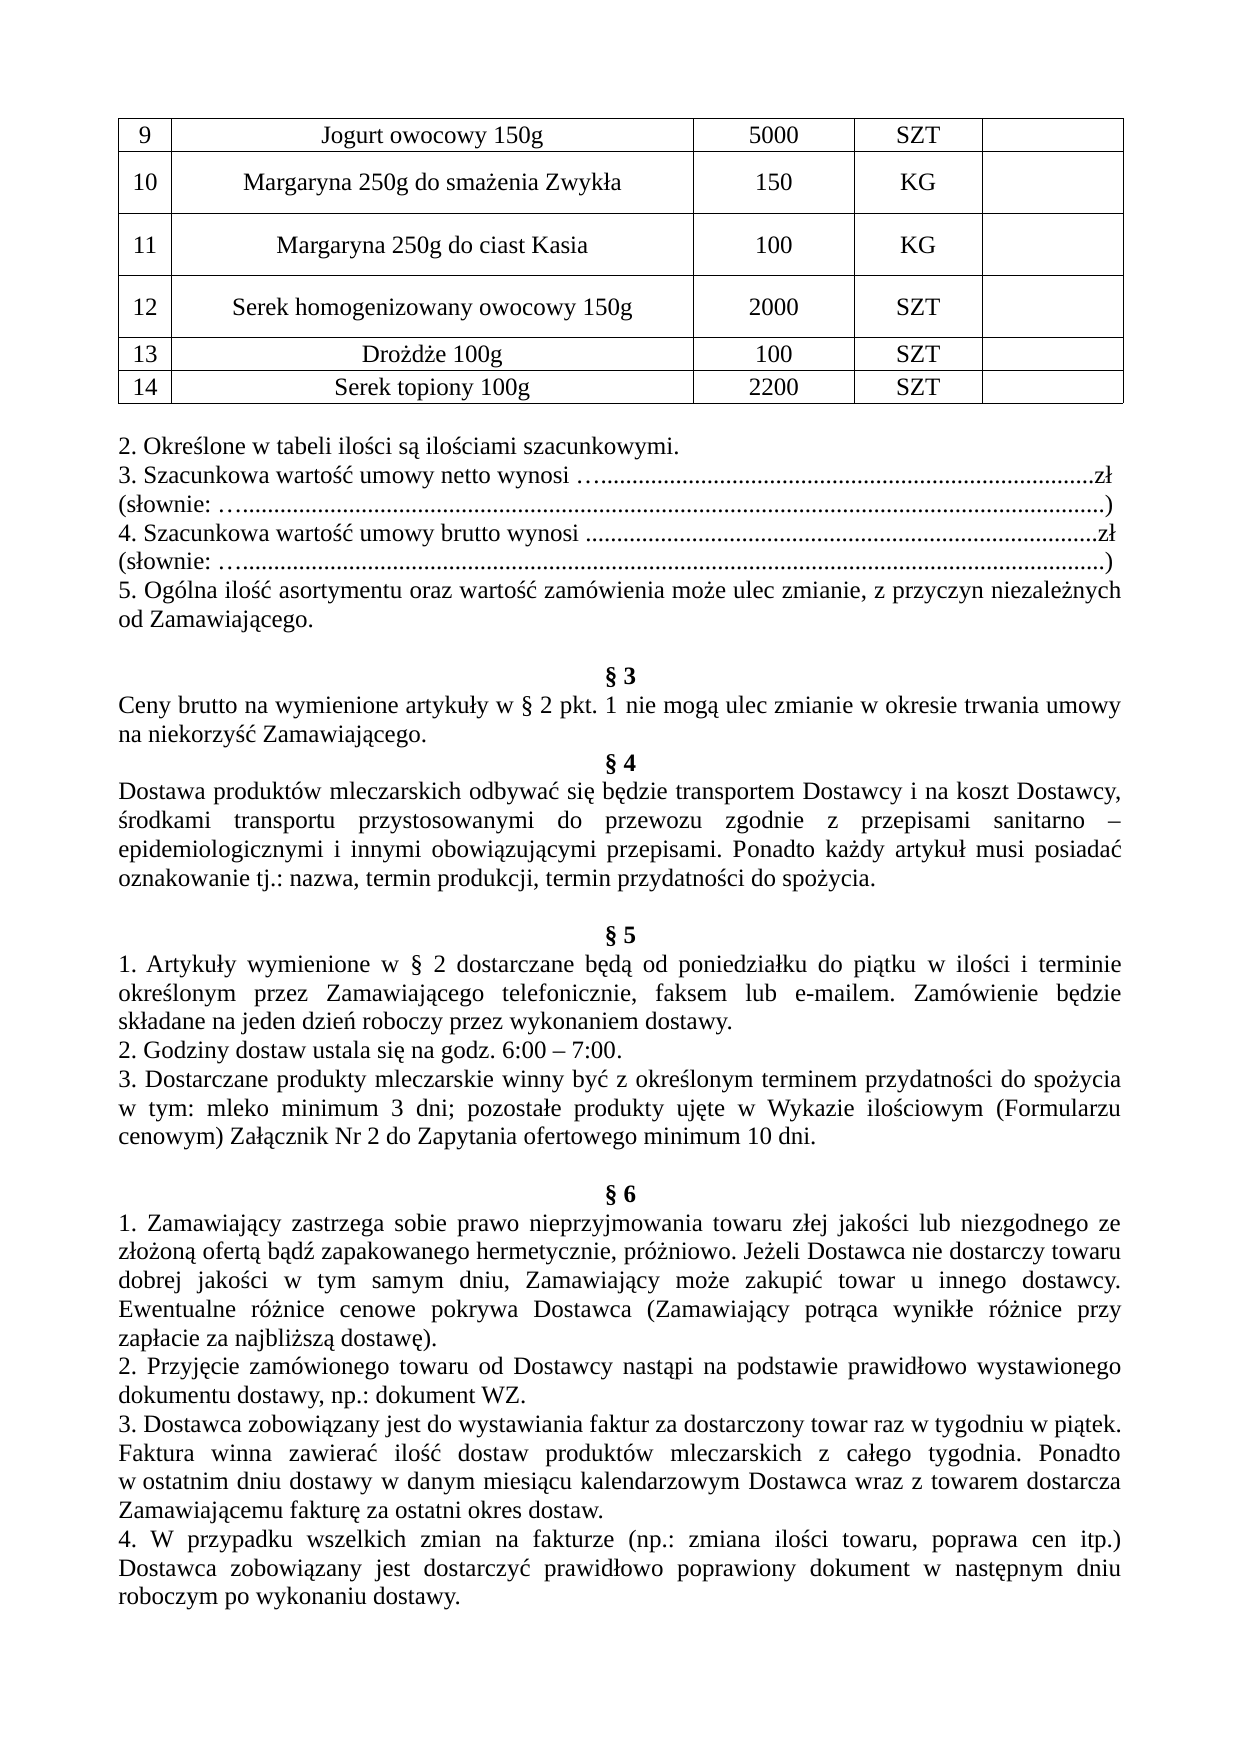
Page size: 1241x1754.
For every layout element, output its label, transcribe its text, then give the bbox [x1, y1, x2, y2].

text (słownie: …..........................................................................................................................................) [118, 546, 1122, 575]
table_cell 100 [694, 214, 854, 275]
table_cell Margaryna 250g do ciast Kasia [172, 214, 693, 275]
table_cell 9 [119, 119, 171, 151]
table_cell Drożdże 100g [172, 338, 693, 370]
table_cell 150 [694, 152, 854, 213]
text 1. Artykuły wymienione w § 2 dostarczane będą od poniedziałku do piątku w ilości i terminie określonym przez Zamawiającego telefonicznie, faksem lub e-mailem. Zamówienie będzie składane na jeden dzień roboczy przez wykonaniem dostawy. [118, 949, 1122, 1035]
text 2. Określone w tabeli ilości są ilościami szacunkowymi. [118, 431, 1122, 460]
table_cell Jogurt owocowy 150g [172, 119, 693, 151]
table_cell Serek homogenizowany owocowy 150g [172, 276, 693, 337]
text § 5 [118, 920, 1122, 949]
table_cell SZT [855, 119, 982, 151]
table_cell 11 [119, 214, 171, 275]
table_cell SZT [855, 338, 982, 370]
table_cell [983, 214, 1123, 275]
text 1. Zamawiający zastrzega sobie prawo nieprzyjmowania towaru złej jakości lub niezgodnego ze złożoną ofertą bądź zapakowanego hermetycznie, próżniowo. Jeżeli Dostawca nie dostarczy towaru dobrej jakości w tym samym dniu, Zamawiający może zakupić towar u innego dostawcy. Ewentualne różnice cenowe pokrywa Dostawca (Zamawiający potrąca wynikłe różnice przy zapłacie za najbliższą dostawę). [118, 1208, 1122, 1351]
text Dostawa produktów mleczarskich odbywać się będzie transportem Dostawcy i na koszt Dostawcy, środkami transportu przystosowanymi do przewozu zgodnie z przepisami sanitarno – epidemiologicznymi i innymi obowiązującymi przepisami. Ponadto każdy artykuł musi posiadać oznakowanie tj.: nazwa, termin produkcji, termin przydatności do spożycia. [118, 776, 1122, 891]
text § 6 [118, 1179, 1122, 1208]
text 4. W przypadku wszelkich zmian na fakturze (np.: zmiana ilości towaru, poprawa cen itp.) Dostawca zobowiązany jest dostarczyć prawidłowo poprawiony dokument w następnym dniu roboczym po wykonaniu dostawy. [118, 1524, 1122, 1610]
text 3. Dostarczane produkty mleczarskie winny być z określonym terminem przydatności do spożycia w tym: mleko minimum 3 dni; pozostałe produkty ujęte w Wykazie ilościowym (Formularzu cenowym) Załącznik Nr 2 do Zapytania ofertowego minimum 10 dni. [118, 1064, 1122, 1150]
table_cell Margaryna 250g do smażenia Zwykła [172, 152, 693, 213]
text 3. Dostawca zobowiązany jest do wystawiania faktur za dostarczony towar raz w tygodniu w piątek. Faktura winna zawierać ilość dostaw produktów mleczarskich z całego tygodnia. Ponadto w ostatnim dniu dostawy w danym miesiącu kalendarzowym Dostawca wraz z towarem dostarcza Zamawiającemu fakturę za ostatni okres dostaw. [118, 1409, 1122, 1524]
table_cell [983, 276, 1123, 337]
table_cell [983, 338, 1123, 370]
text (słownie: …..........................................................................................................................................) [118, 489, 1122, 518]
table_cell SZT [855, 371, 982, 402]
table_cell 12 [119, 276, 171, 337]
table_cell [983, 371, 1123, 402]
text 2. Godziny dostaw ustala się na godz. 6:00 – 7:00. [118, 1035, 1122, 1064]
text 5. Ogólna ilość asortymentu oraz wartość zamówienia może ulec zmianie, z przyczyn niezależnych od Zamawiającego. [118, 575, 1122, 633]
text 3. Szacunkowa wartość umowy netto wynosi …...............................................................................zł [118, 460, 1122, 489]
table_cell 14 [119, 371, 171, 402]
table_cell 5000 [694, 119, 854, 151]
text Ceny brutto na wymienione artykuły w § 2 pkt. 1 nie mogą ulec zmianie w okresie trwania umowy na niekorzyść Zamawiającego. [118, 690, 1122, 748]
table_cell 2200 [694, 371, 854, 402]
table_cell Serek topiony 100g [172, 371, 693, 402]
text § 4 [118, 748, 1122, 776]
table_cell [983, 119, 1123, 151]
table_cell [983, 152, 1123, 213]
text 2. Przyjęcie zamówionego towaru od Dostawcy nastąpi na podstawie prawidłowo wystawionego dokumentu dostawy, np.: dokument WZ. [118, 1351, 1122, 1409]
table_cell 13 [119, 338, 171, 370]
text § 3 [118, 661, 1122, 690]
table_cell 10 [119, 152, 171, 213]
table_cell SZT [855, 276, 982, 337]
text 4. Szacunkowa wartość umowy brutto wynosi ..................................................................................zł [118, 518, 1122, 546]
table_cell KG [855, 214, 982, 275]
table_cell 100 [694, 338, 854, 370]
table_cell KG [855, 152, 982, 213]
table_cell 2000 [694, 276, 854, 337]
